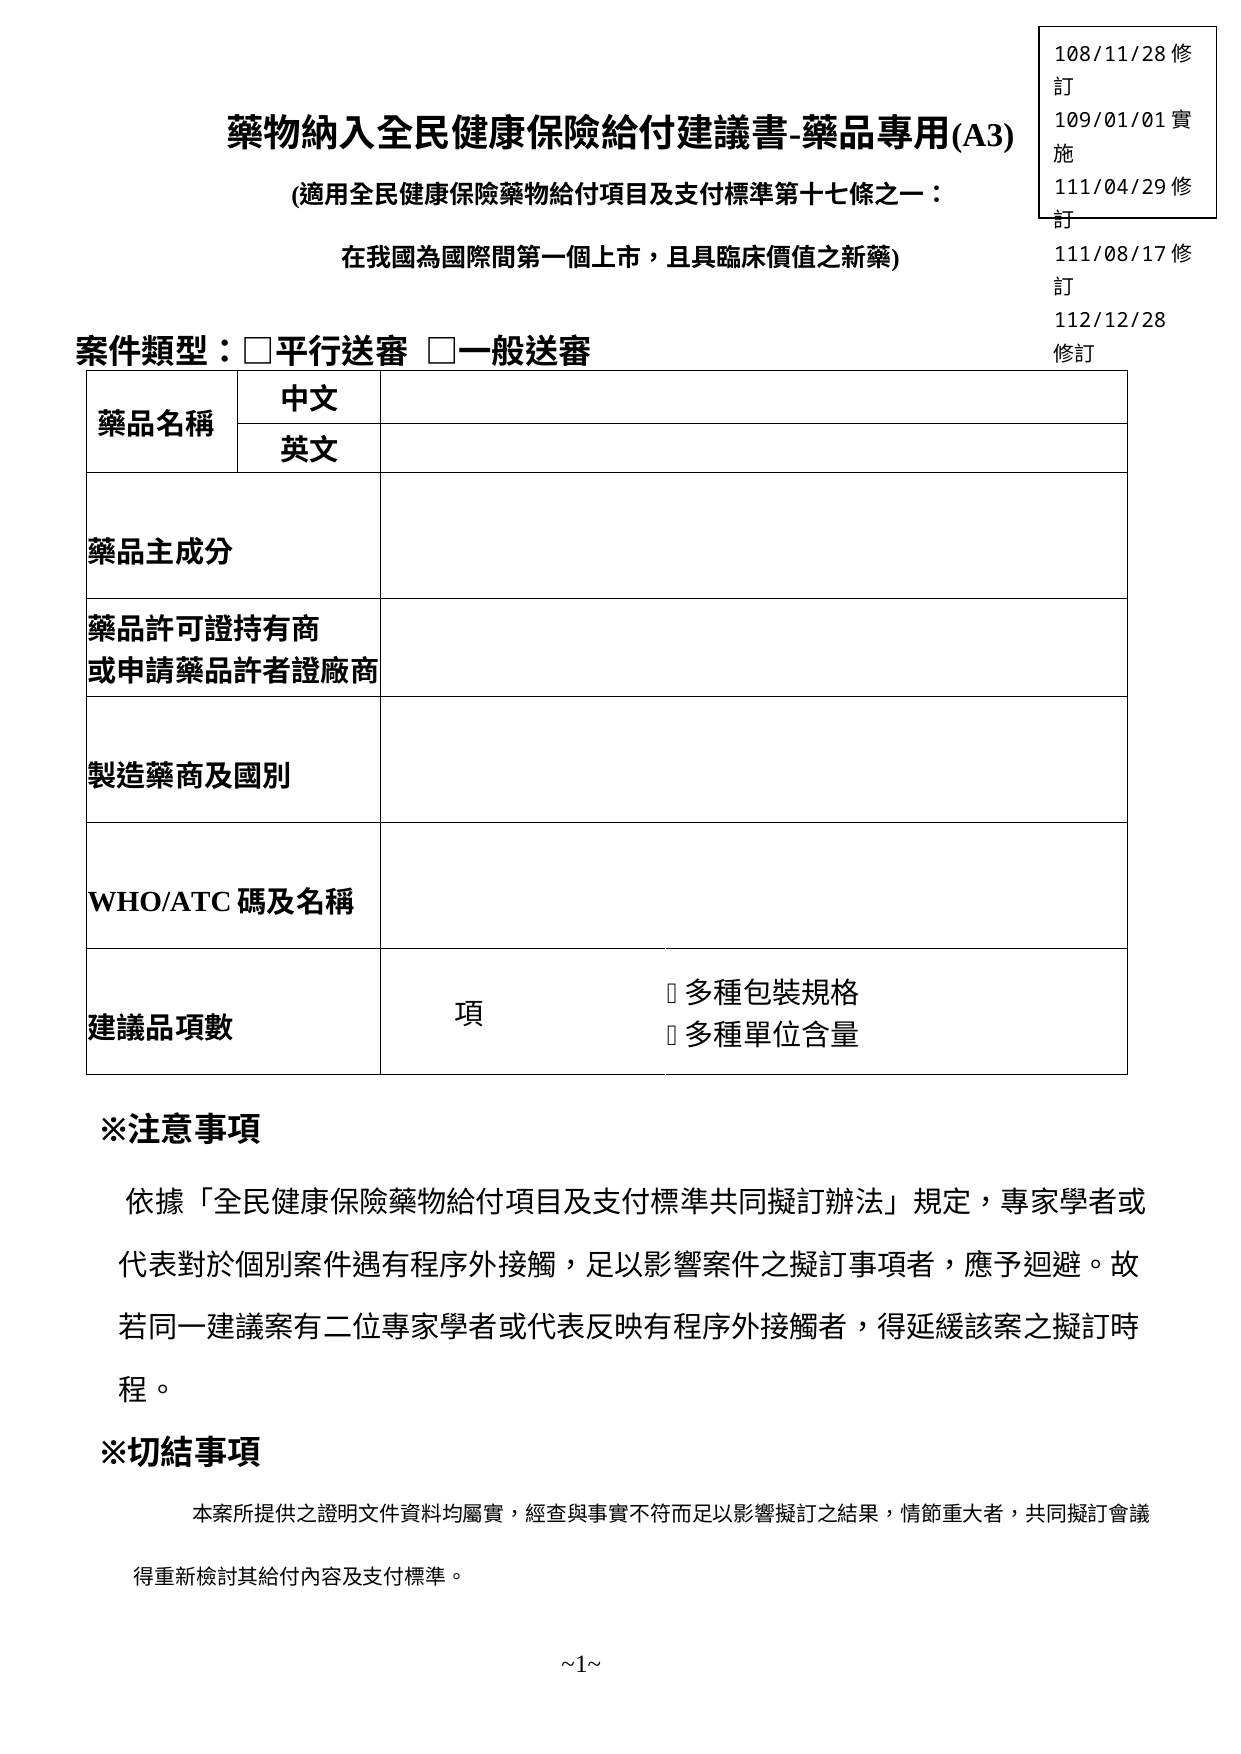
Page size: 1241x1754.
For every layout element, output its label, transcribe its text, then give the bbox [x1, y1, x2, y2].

table_cell 製造藥商及國別 [87, 697, 380, 822]
text 本案所提供之證明文件資料均屬實，經查與事實不符而足以影響擬訂之結果，情節重大者，共同擬訂會議得重新檢討其給付內容及支付標準。 [133, 1471, 1165, 1596]
table_header [1128, 370, 1132, 423]
table_cell [1128, 423, 1132, 472]
text 藥物納入全民健康保險給付建議書-藥品專用(A3) [75, 89, 1038, 151]
text (適用全民健康保險藥物給付項目及支付標準第十七條之一： [75, 151, 1038, 214]
table_cell 建議品項數 [87, 949, 380, 1074]
table_cell  多種包裝規格  多種單位含量 [666, 949, 1127, 1074]
table_header 藥品名稱 [87, 371, 237, 472]
table_cell 英文 [238, 424, 380, 472]
table_cell [1128, 472, 1132, 598]
table_cell [381, 424, 1127, 472]
table_cell [381, 473, 1127, 598]
table_header 中文 [238, 371, 380, 423]
table_cell 藥品許可證持有商 或申請藥品許者證廠商 [87, 599, 380, 696]
table_cell [381, 599, 1127, 696]
text 案件類型：□平行送審 □一般送審 [75, 308, 1165, 370]
text ※切結事項 [75, 1408, 1165, 1471]
text 依據「全民健康保險藥物給付項目及支付標準共同擬訂辦法」規定，專家學者或代表對於個別案件遇有程序外接觸，足以影響案件之擬訂事項者，應予迴避。故若同一建議案有二位專家學者或代表反映有程序外接觸者，得延緩該案之擬訂時程。 [67, 1158, 1165, 1408]
table_cell [1128, 822, 1132, 948]
table_header [381, 371, 1127, 423]
text 在我國為國際間第一個上市，且具臨床價值之新藥) [75, 214, 1165, 276]
text ※注意事項 [75, 1086, 1165, 1148]
table_cell 項 [381, 949, 665, 1074]
table_cell [1128, 948, 1132, 1074]
table_cell [381, 823, 1127, 948]
table_cell [1128, 598, 1132, 696]
table_cell 藥品主成分 [87, 473, 380, 598]
table_cell [1128, 696, 1132, 822]
table_cell [381, 697, 1127, 822]
table_cell WHO/ATC碼及名稱 [87, 823, 380, 948]
